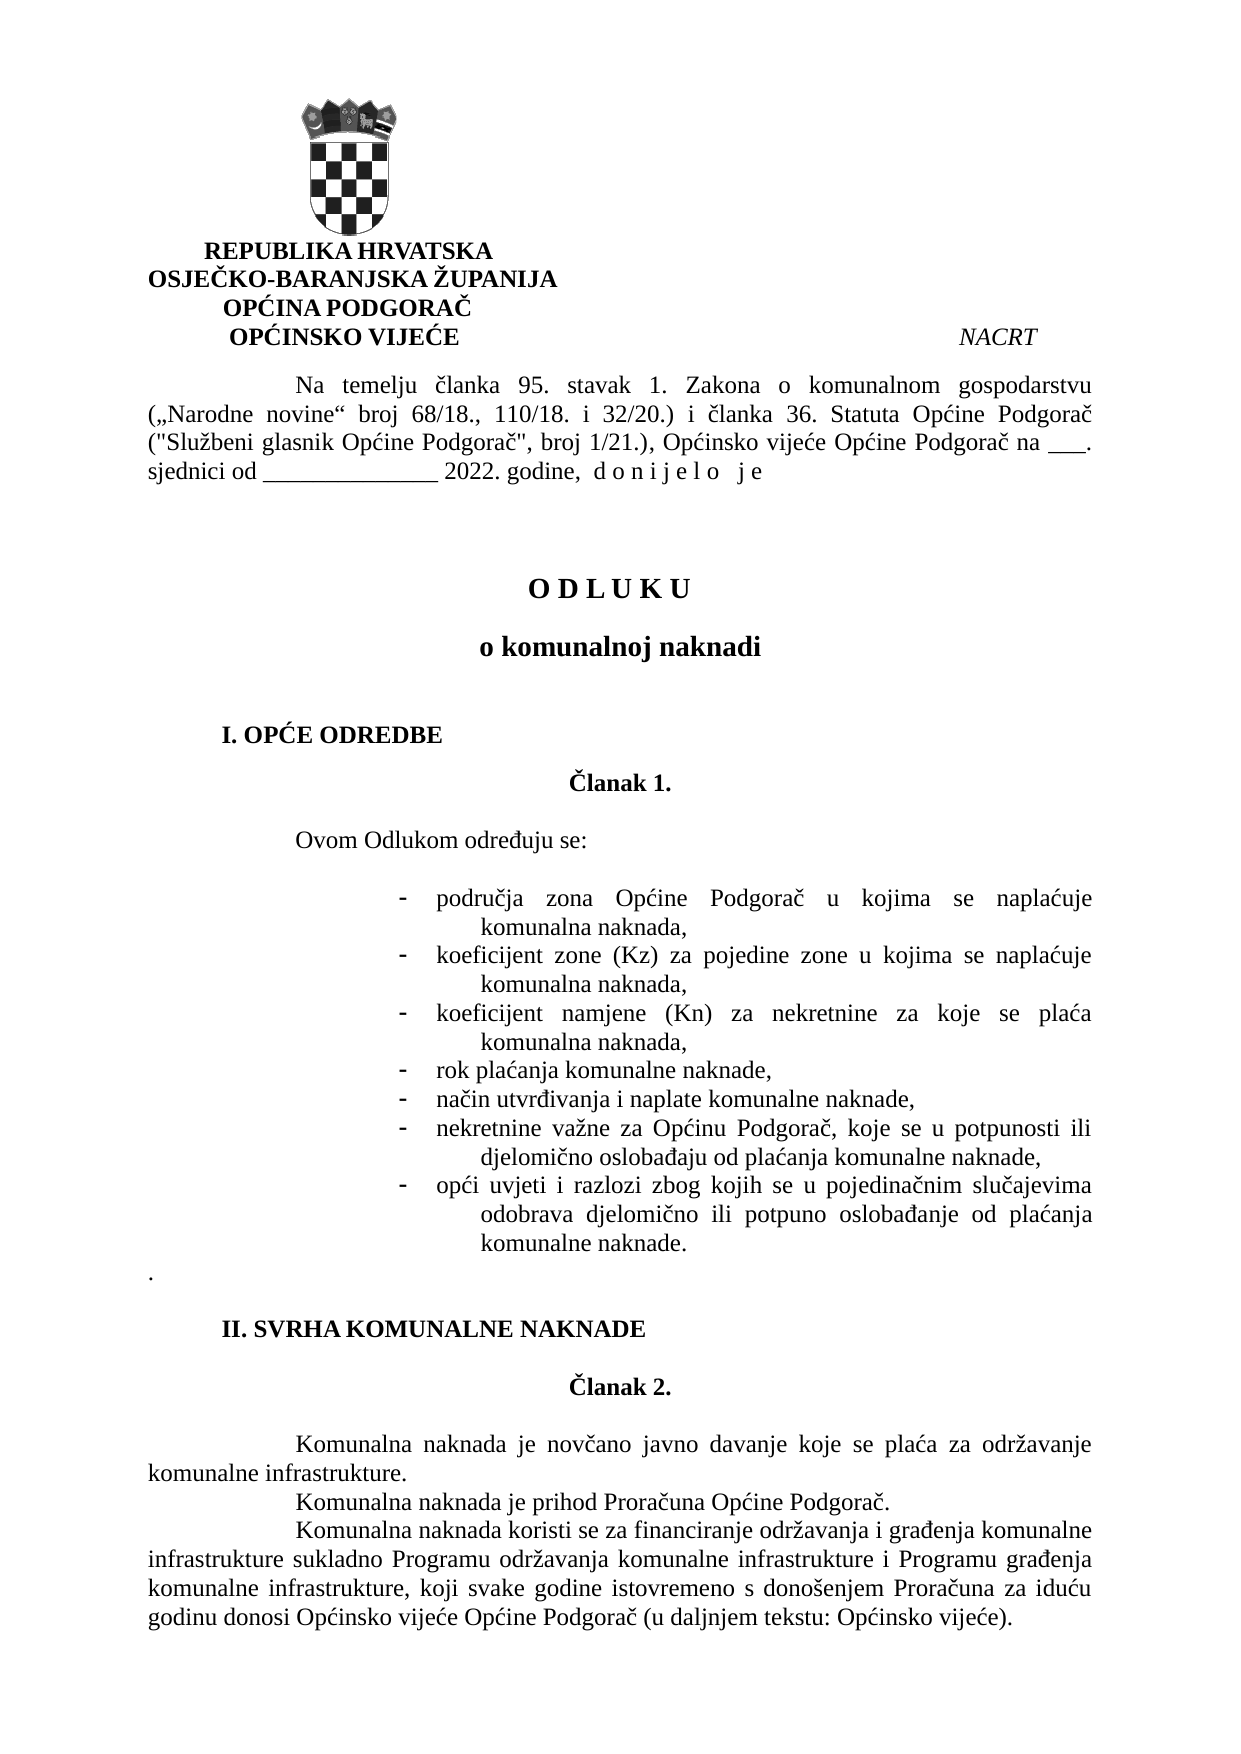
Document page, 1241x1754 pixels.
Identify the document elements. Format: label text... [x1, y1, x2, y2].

text Na temelju članka 95. stavak 1. Zakona o komunalnom gospodarstvu („Narodne novine“ broj 68/18., 110/18. i 32/20.) i članka 36. Statuta Općine Podgorač ("Službeni glasnik Općine Podgorač", broj 1/21.), Općinsko vijeće Općine Podgorač na ___. sjednici od ______________ 2022. godine, d o n i j e l o j e [148, 370, 1092, 485]
text O D L U K U [148, 571, 1092, 605]
text Komunalna naknada koristi se za financiranje održavanja i građenja komunalne infrastrukture sukladno Programu održavanja komunalne infrastrukture i Programu građenja komunalne infrastrukture, koji svake godine istovremeno s donošenjem Proračuna za iduću godinu donosi Općinsko vijeće Općine Podgorač (u daljnjem tekstu: Općinsko vijeće). [148, 1515, 1092, 1630]
list koeficijent zone (Kz) za pojedine zone u kojima se naplaćuje komunalna naknada, [398, 940, 1092, 998]
text Komunalna naknada je prihod Proračuna Općine Podgorač. [148, 1487, 1092, 1515]
text o komunalnoj naknadi [148, 629, 1092, 662]
text Ovom Odlukom određuju se: [221, 825, 1092, 854]
text OPĆINA PODGORAČ [148, 293, 1092, 322]
text Članak 1. [148, 768, 1092, 797]
text REPUBLIKA HRVATSKA [148, 236, 1092, 264]
list rok plaćanja komunalne naknade, [398, 1055, 1092, 1084]
text I. OPĆE ODREDBE [221, 720, 1092, 749]
list nekretnine važne za Općinu Podgorač, koje se u potpunosti ili djelomično oslobađaju od plaćanja komunalne naknade, [398, 1113, 1092, 1170]
list područja zona Općine Podgorač u kojima se naplaćuje komunalna naknada, [398, 883, 1092, 940]
list koeficijent namjene (Kn) za nekretnine za koje se plaća komunalna naknada, [398, 998, 1092, 1055]
text II. SVRHA KOMUNALNE NAKNADE [148, 1314, 1092, 1343]
text Komunalna naknada je novčano javno davanje koje se plaća za održavanje komunalne infrastrukture. [148, 1429, 1092, 1487]
text OSJEČKO-BARANJSKA ŽUPANIJA [148, 264, 1092, 293]
text Članak 2. [148, 1372, 1092, 1400]
list opći uvjeti i razlozi zbog kojih se u pojedinačnim slučajevima odobrava djelomično ili potpuno oslobađa­nje od plaćanja komunalne naknade. [398, 1170, 1092, 1257]
text OPĆINSKO VIJEĆE NACRT [148, 322, 1092, 351]
list način utvrđivanja i naplate komunalne naknade, [398, 1084, 1092, 1113]
text . [148, 1257, 1092, 1285]
